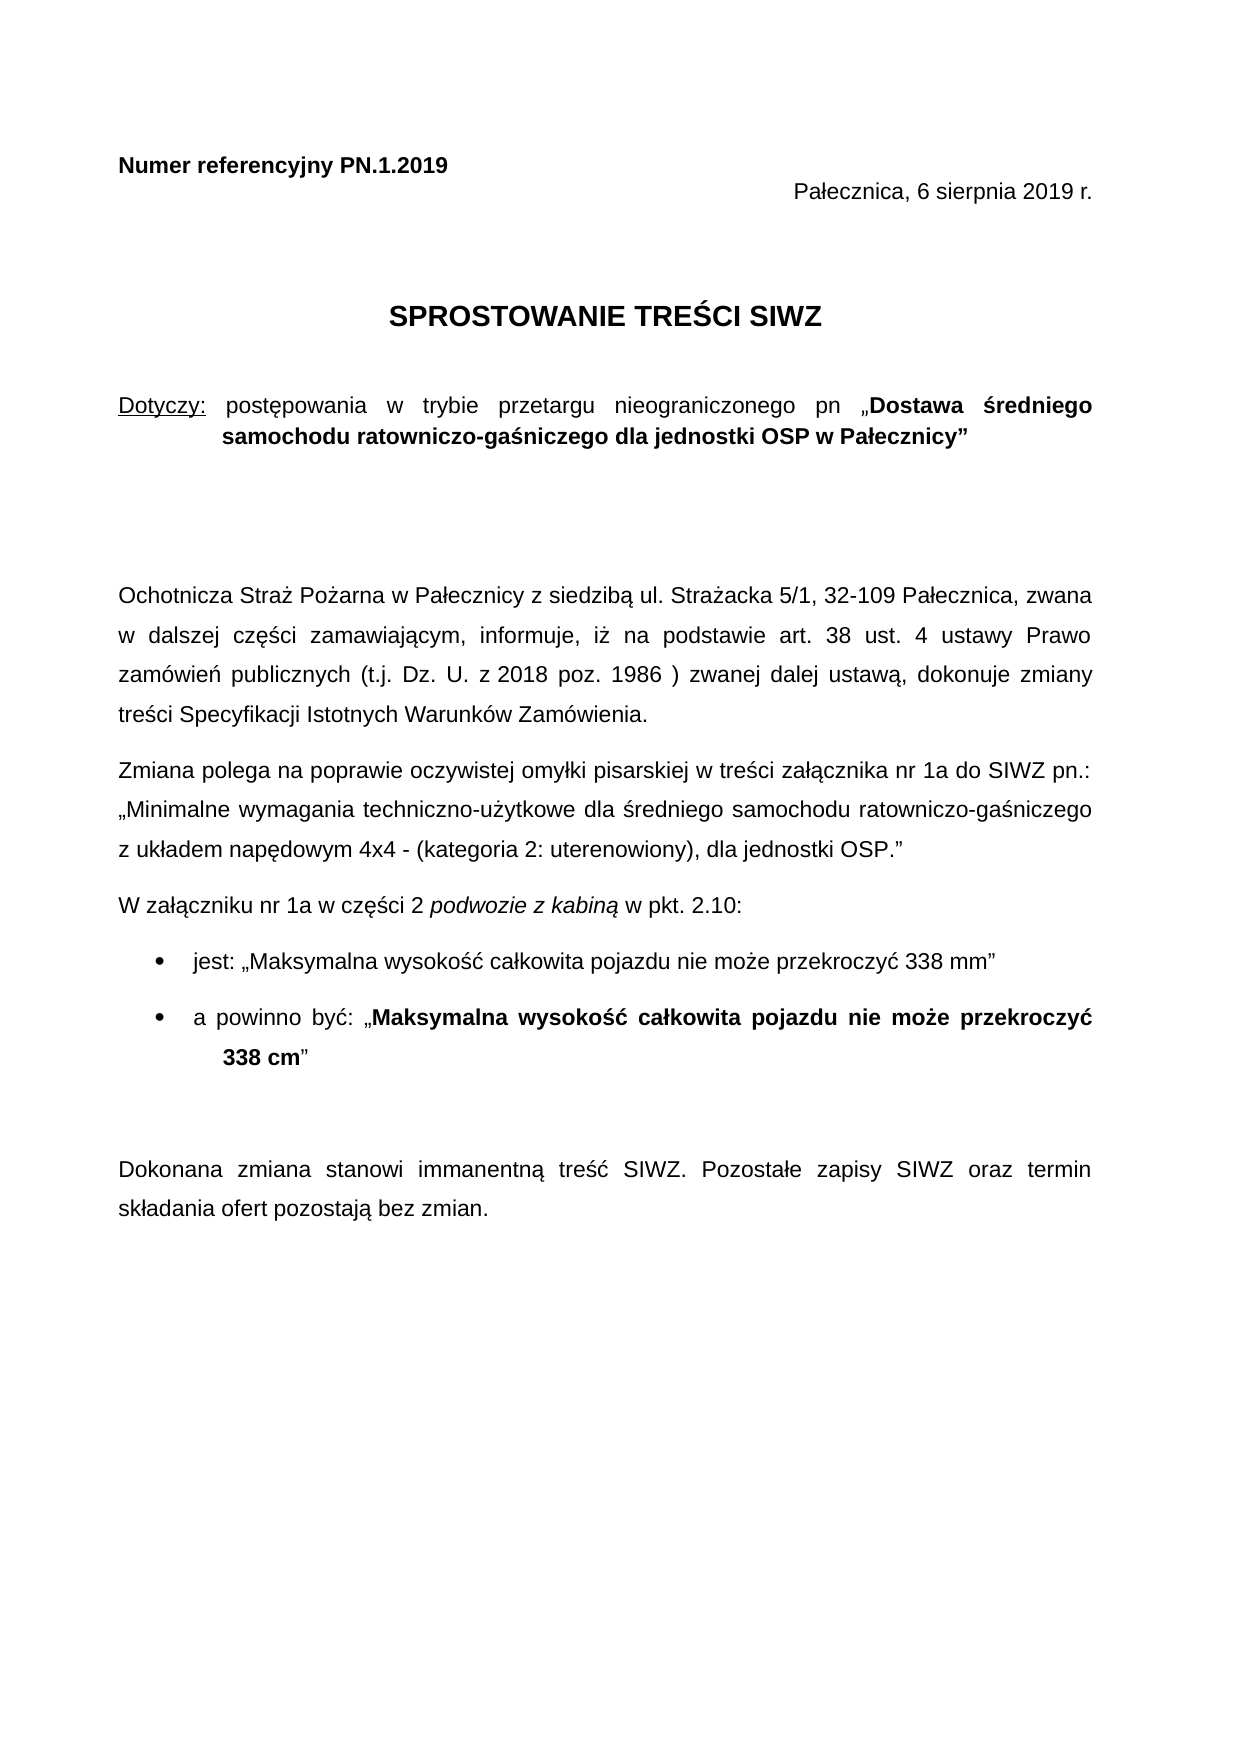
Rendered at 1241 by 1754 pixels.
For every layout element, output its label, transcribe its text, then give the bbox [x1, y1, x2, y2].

text Dokonana zmiana stanowi immanentną treść SIWZ. Pozostałe zapisy SIWZ oraz termin składania ofert pozostają bez zmian. [118, 1156, 1092, 1222]
text W załączniku nr 1a w części 2 podwozie z kabiną w pkt. 2.10: [118, 892, 1092, 918]
text Zmiana polega na poprawie oczywistej omyłki pisarskiej w treści załącznika nr 1a do SIWZ pn.: „Minimalne wymagania techniczno-użytkowe dla średniego samochodu ratowniczo-gaśniczego z układem napędowym 4x4 - (kategoria 2: uterenowiony), dla jednostki OSP.” [118, 757, 1092, 862]
text Numer referencyjny PN.1.2019 [118, 152, 1092, 178]
list a powinno być: „Maksymalna wysokość całkowita pojazdu nie może przekroczyć 338 cm” [156, 1004, 1092, 1070]
list jest: „Maksymalna wysokość całkowita pojazdu nie może przekroczyć 338 mm” [156, 948, 1092, 974]
text Dotyczy: postępowania w trybie przetargu nieograniczonego pn „Dostawa średniego samochodu ratowniczo-gaśniczego dla jednostki OSP w Pałecznicy” [118, 391, 1092, 449]
text Pałecznica, 6 sierpnia 2019 r. [118, 178, 1092, 204]
text Ochotnicza Straż Pożarna w Pałecznicy z siedzibą ul. Strażacka 5/1, 32-109 Pałecznica, zwana w dalszej części zamawiającym, informuje, iż na podstawie art. 38 ust. 4 ustawy Prawo zamówień publicznych (t.j. Dz. U. z 2018 poz. 1986 ) zwanej dalej ustawą, dokonuje zmiany treści Specyfikacji Istotnych Warunków Zamówienia. [118, 582, 1092, 727]
text SPROSTOWANIE TREŚCI SIWZ [118, 299, 1092, 332]
